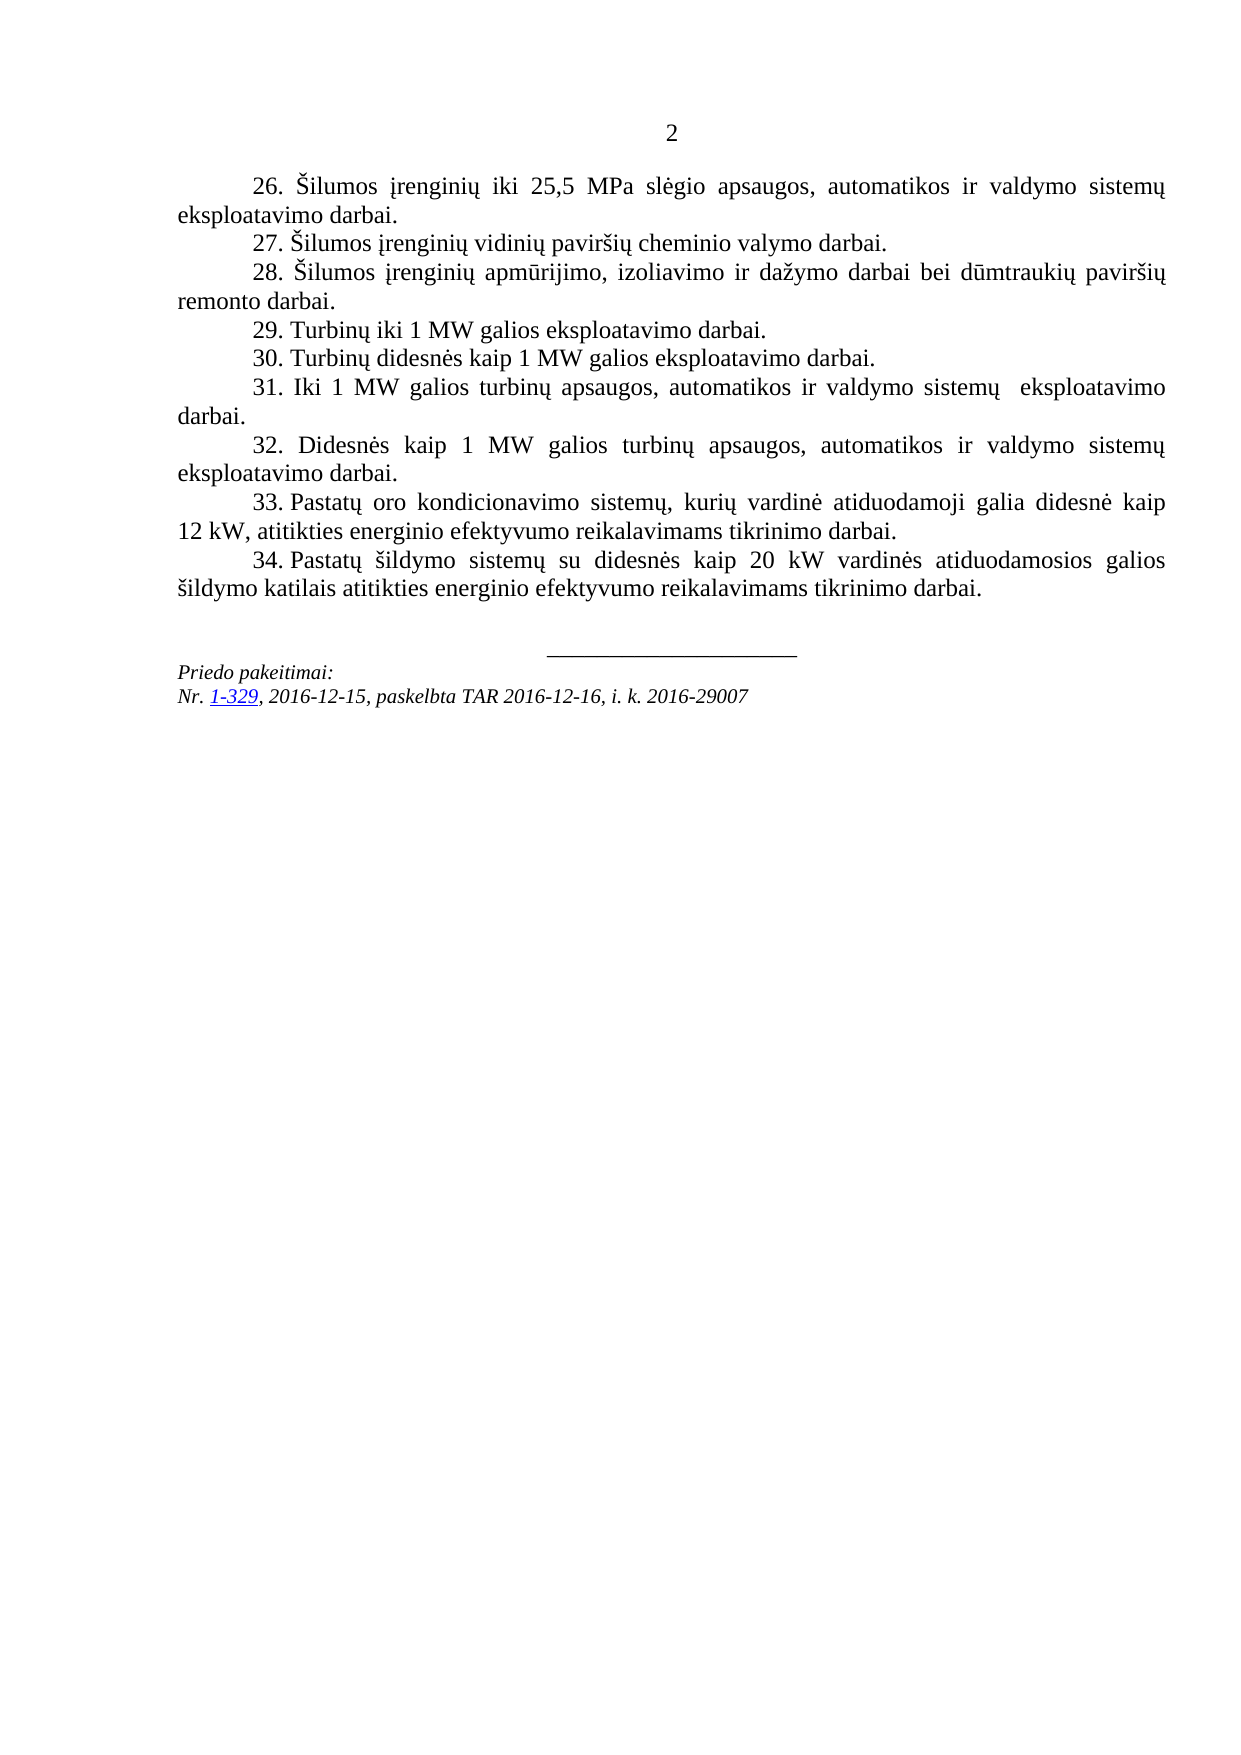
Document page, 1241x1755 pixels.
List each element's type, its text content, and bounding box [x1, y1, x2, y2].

text Priedo pakeitimai: [177, 660, 1167, 684]
text Nr. 1-329, 2016-12-15, paskelbta TAR 2016-12-16, i. k. 2016-29007 [177, 684, 1167, 708]
text 32. Didesnės kaip 1 MW galios turbinų apsaugos, automatikos ir valdymo sistemų eksploatavimo darbai. [177, 430, 1167, 487]
text 34. Pastatų šildymo sistemų su didesnės kaip 20 kW vardinės atiduodamosios galios šildymo katilais atitikties energinio efektyvumo reikalavimams tikrinimo darbai. [177, 545, 1167, 602]
text 28. Šilumos įrenginių apmūrijimo, izoliavimo ir dažymo darbai bei dūmtraukių paviršių remonto darbai. [177, 257, 1167, 315]
text 29. Turbinų iki 1 MW galios eksploatavimo darbai. [177, 315, 1167, 343]
text 30. Turbinų didesnės kaip 1 MW galios eksploatavimo darbai. [177, 343, 1167, 372]
text ____________________ [177, 631, 1167, 660]
text 27. Šilumos įrenginių vidinių paviršių cheminio valymo darbai. [177, 228, 1167, 257]
text 31. Iki 1 MW galios turbinų apsaugos, automatikos ir valdymo sistemų eksploatavimo darbai. [177, 372, 1167, 430]
text 33. Pastatų oro kondicionavimo sistemų, kurių vardinė atiduodamoji galia didesnė kaip 12 kW, atitikties energinio efektyvumo reikalavimams tikrinimo darbai. [177, 487, 1167, 545]
text 26. Šilumos įrenginių iki 25,5 MPa slėgio apsaugos, automatikos ir valdymo sistemų eksploatavimo darbai. [177, 171, 1167, 228]
